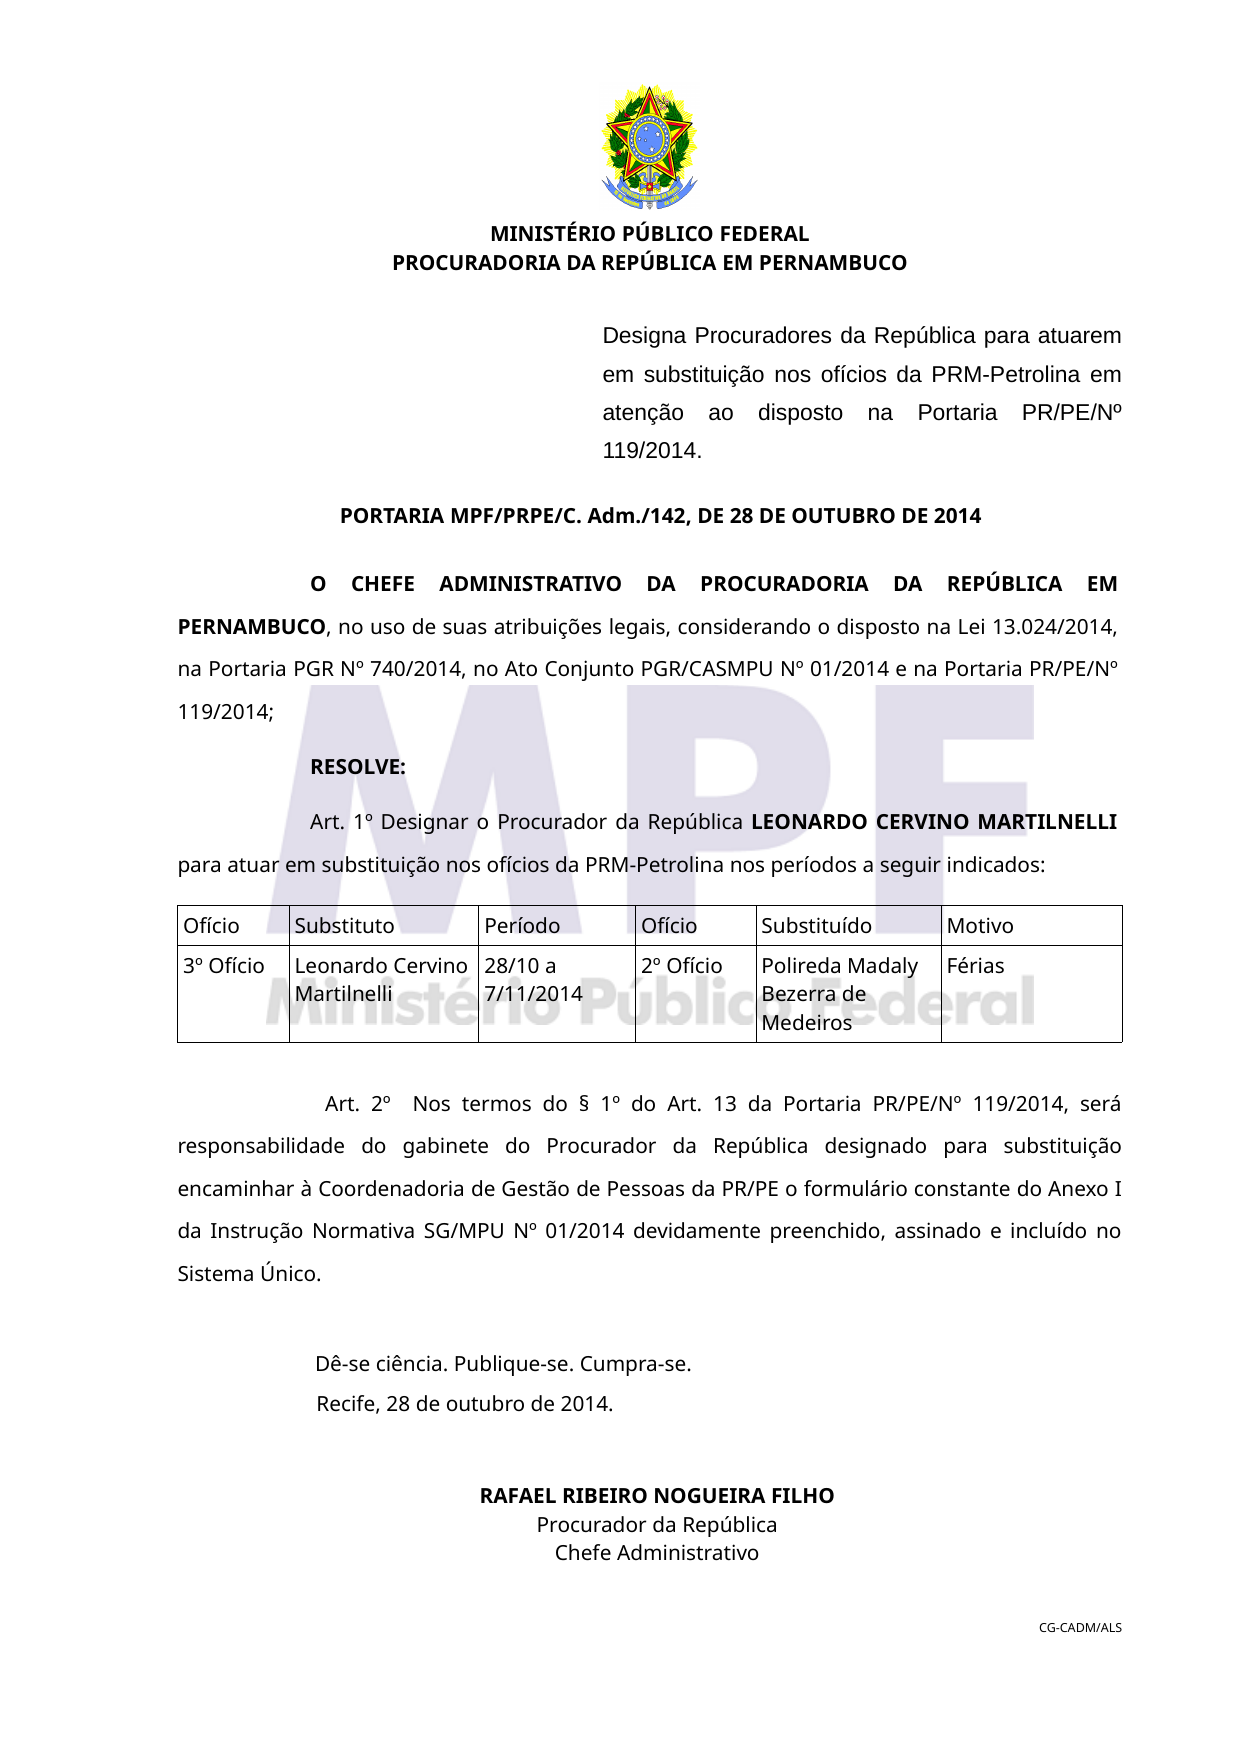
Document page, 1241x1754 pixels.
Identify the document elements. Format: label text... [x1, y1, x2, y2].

text Recife, 28 de outubro de 2014. [177, 1389, 1122, 1417]
table_header Substituído [757, 906, 941, 945]
table_header Motivo [942, 906, 1122, 945]
text Art. 2º Nos termos do § 1º do Art. 13 da Portaria PR/PE/Nº 119/2014, será responsabilidade do gabinete do Procurador da República designado para substituição encaminhar à Coordenadoria de Gestão de Pessoas da PR/PE o formulário constante do Anexo I da Instrução Normativa SG/MPU Nº 01/2014 devidamente preenchido, assinado e incluído no Sistema Único. [177, 1089, 1122, 1288]
text RESOLVE: [177, 752, 1118, 781]
picture [599, 82, 700, 211]
text Dê-se ciência. Publique-se. Cumpra-se. [177, 1349, 1122, 1377]
table_cell Polireda Madaly Bezerra de Medeiros [757, 946, 941, 1042]
text MINISTÉRIO PÚBLICO FEDERAL [177, 219, 1122, 248]
text Designa Procuradores da República para atuarem em substituição nos ofícios da PRM-Petrolina em atenção ao disposto na Portaria PR/PE/Nº 119/2014. [602, 323, 1122, 464]
text Art. 1º Designar o Procurador da República LEONARDO CERVINO MARTILNELLI para atuar em substituição nos ofícios da PRM-Petrolina nos períodos a seguir indicados: [177, 807, 1118, 878]
subtitle PORTARIA MPF/PRPE/C. Adm./142, DE 28 DE OUTUBRO DE 2014 [177, 502, 1122, 530]
text RAFAEL RIBEIRO NOGUEIRA FILHO [177, 1481, 1137, 1510]
table_cell Férias [942, 946, 1122, 1042]
text O CHEFE ADMINISTRATIVO DA PROCURADORIA DA REPÚBLICA EM PERNAMBUCO, no uso de suas atribuições legais, considerando o disposto na Lei 13.024/2014, na Portaria PGR Nº 740/2014, no Ato Conjunto PGR/CASMPU Nº 01/2014 e na Portaria PR/PE/Nº 119/2014; [177, 569, 1118, 725]
text Procurador da República [177, 1510, 1137, 1538]
table_cell Leonardo Cervino Martilnelli [290, 946, 478, 1042]
text Chefe Administrativo [177, 1538, 1137, 1567]
picture [266, 781, 1034, 807]
table_header Substituto [290, 906, 478, 945]
table_cell 3º Ofício [178, 946, 289, 1042]
table_header Ofício [178, 906, 289, 945]
table_cell 28/10 a 7/11/2014 [479, 946, 635, 1042]
table_cell 2º Ofício [636, 946, 756, 1042]
table_header Ofício [636, 906, 756, 945]
picture [266, 878, 1034, 905]
table_header Período [479, 906, 635, 945]
picture [266, 725, 1034, 752]
text PROCURADORIA DA REPÚBLICA EM PERNAMBUCO [177, 248, 1122, 276]
